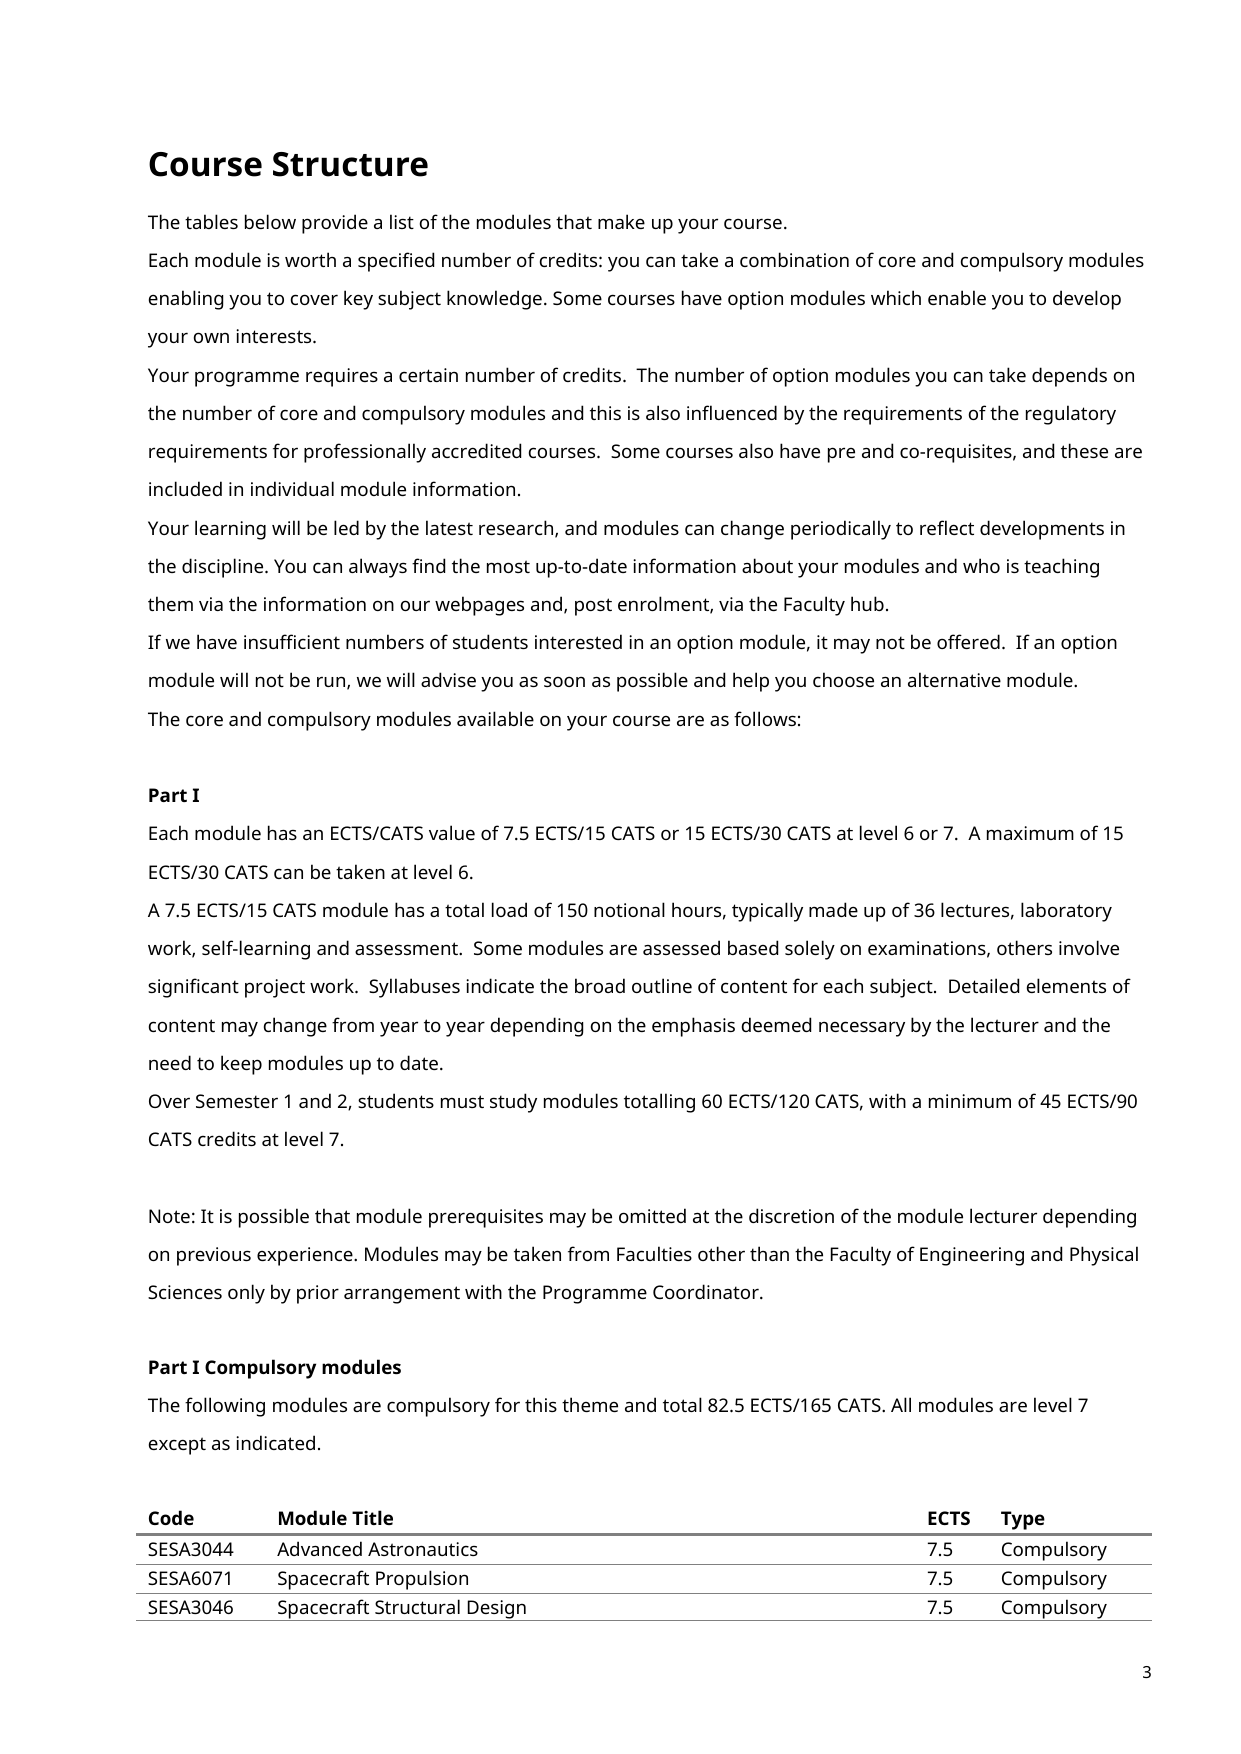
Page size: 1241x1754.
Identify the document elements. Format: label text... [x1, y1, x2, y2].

table_cell Compulsory [989, 1565, 1152, 1593]
table_cell SESA6071 [136, 1565, 266, 1593]
table_cell Spacecraft Structural Design [266, 1594, 916, 1620]
text The tables below provide a list of the modules that make up your course. [148, 209, 1152, 234]
text If we have insufficient numbers of students interested in an option module, it may not be offered. If an option module will not be run, we will advise you as soon as possible and help you choose an alternative module. [148, 629, 1152, 693]
table_cell Compulsory [989, 1536, 1152, 1564]
table_header Part I Each module has an ECTS/CATS value of 7.5 ECTS/15 CATS or 15 ECTS/30 CATS at level 6 or 7. A maximum of 15 ECTS/30 CATS can be taken at level 6. A 7.5 ECTS/15 CATS module has a total load of 150 notional hours, typically made up of 36 lectures, laboratory work, self-learning and assessment. Some modules are assessed based solely on examinations, others involve significant project work. Syllabuses indicate the broad outline of content for each subject. Detailed elements of content may change from year to year depending on the emphasis deemed necessary by the lecturer and the need to keep modules up to date. Over Semester 1 and 2, students must study modules totalling 60 ECTS/120 CATS, with a minimum of 45 ECTS/90 CATS credits at level 7. Note: It is possible that module prerequisites may be omitted at the discretion of the module lecturer depending on previous experience. Modules may be taken from Faculties other than the Faculty of Engineering and Physical Sciences only by prior arrangement with the Programme Coordinator. [136, 744, 1152, 1316]
table_cell 7.5 [916, 1594, 989, 1620]
table_cell Type [989, 1505, 1152, 1533]
table_cell Part I Compulsory modules The following modules are compulsory for this theme and total 82.5 ECTS/165 CATS. All modules are level 7 except as indicated. [136, 1316, 1152, 1505]
table_cell Advanced Astronautics [266, 1536, 916, 1564]
subtitle Course Structure [148, 141, 1152, 186]
table_cell Spacecraft Propulsion [266, 1565, 916, 1593]
text Each module is worth a specified number of credits: you can take a combination of core and compulsory modules enabling you to cover key subject knowledge. Some courses have option modules which enable you to develop your own interests. [148, 247, 1152, 349]
table_cell Compulsory [989, 1594, 1152, 1620]
table_cell Module Title [266, 1505, 916, 1533]
table_cell SESA3046 [136, 1594, 266, 1620]
table_cell Code [136, 1505, 266, 1533]
table_cell ECTS [916, 1505, 989, 1533]
table_cell 7.5 [916, 1536, 989, 1564]
text The core and compulsory modules available on your course are as follows: [148, 706, 1152, 732]
text Your programme requires a certain number of credits. The number of option modules you can take depends on the number of core and compulsory modules and this is also influenced by the requirements of the regulatory requirements for professionally accredited courses. Some courses also have pre and co-requisites, and these are included in individual module information. [148, 362, 1152, 502]
table_cell 7.5 [916, 1565, 989, 1593]
table_cell SESA3044 [136, 1536, 266, 1564]
text Your learning will be led by the latest research, and modules can change periodically to reflect developments in the discipline. You can always find the most up-to-date information about your modules and who is teaching them via the information on our webpages and, post enrolment, via the Faculty hub. [148, 515, 1152, 617]
